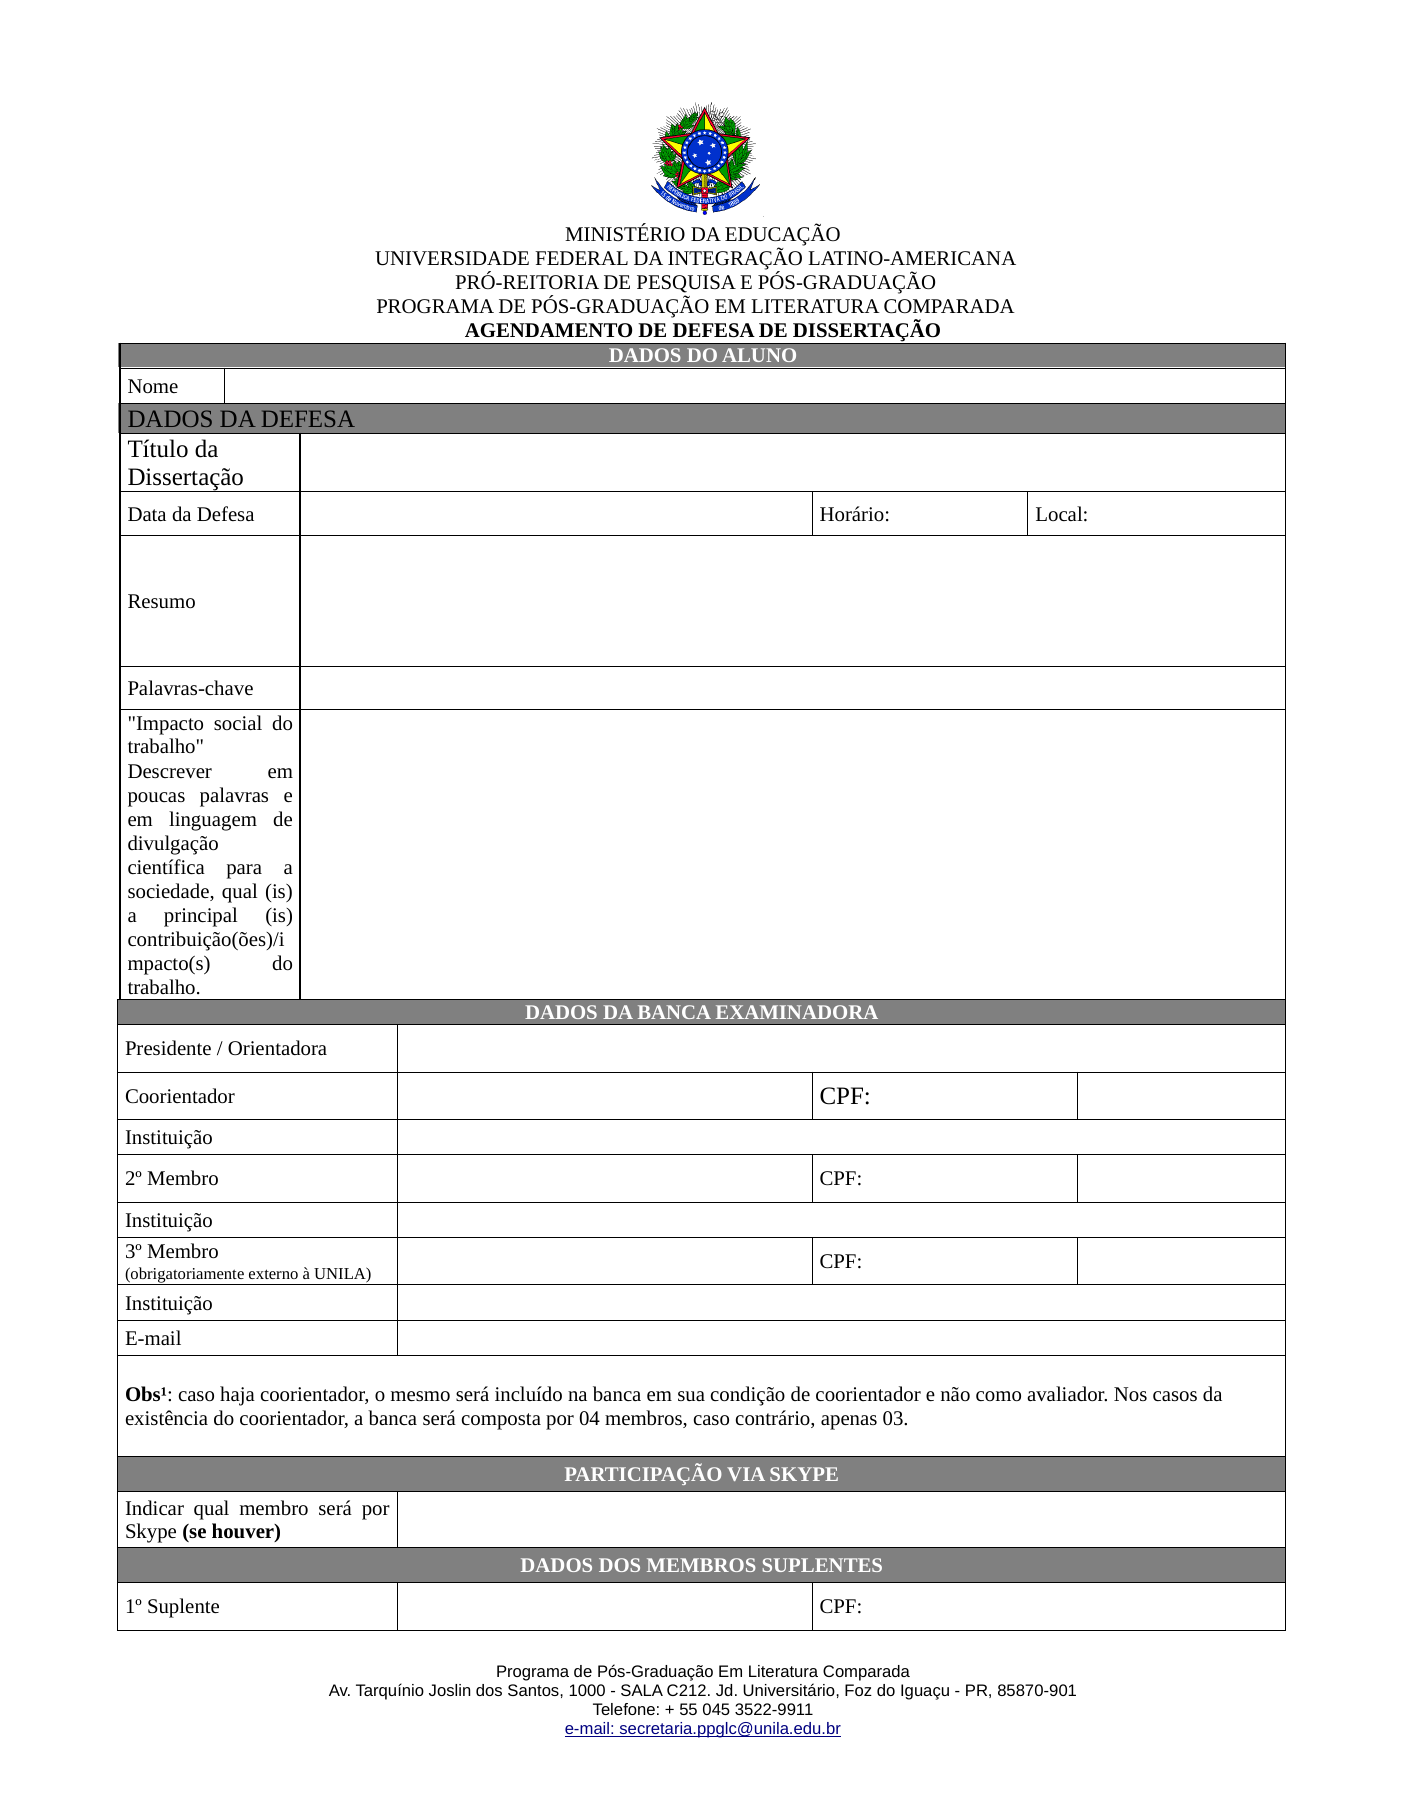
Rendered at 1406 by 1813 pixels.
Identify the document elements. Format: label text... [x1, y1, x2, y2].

table_cell [398, 1203, 1285, 1237]
table_cell CPF: [813, 1073, 1077, 1119]
table_cell [398, 1321, 1285, 1355]
table_cell "Impacto social do trabalho" Descrever em poucas palavras e em linguagem de divulgação científica para a sociedade, qual (is) a principal (is) contribuição(ões)/impacto(s) do trabalho. [121, 710, 299, 999]
table_cell Horário: [813, 492, 1027, 535]
table_cell [398, 1238, 812, 1284]
table_cell CPF: [813, 1155, 1077, 1202]
table_cell Indicar qual membro será por Skype (se houver) [118, 1492, 397, 1547]
table_cell Obs¹: caso haja coorientador, o mesmo será incluído na banca em sua condição de coorientador e não como avaliador. Nos casos da existência do coorientador, a banca será composta por 04 membros, caso contrário, apenas 03. [118, 1356, 1285, 1456]
table_cell [398, 1492, 1285, 1547]
table_cell [398, 1583, 812, 1629]
table_cell [301, 710, 1285, 999]
table_cell Instituição [118, 1120, 397, 1154]
table_cell Instituição [118, 1203, 397, 1237]
table_cell [1078, 1238, 1285, 1284]
table_cell Resumo [121, 536, 299, 666]
table_cell CPF: [813, 1583, 1285, 1629]
table_cell Local: [1028, 492, 1285, 535]
table_cell [398, 1120, 1285, 1154]
table_cell [398, 1073, 812, 1119]
table_cell Instituição [118, 1285, 397, 1320]
table_cell E-mail [118, 1321, 397, 1355]
table_cell Palavras-chave [121, 667, 299, 709]
table_cell [398, 1155, 812, 1202]
table_header DADOS DO ALUNO [121, 344, 1285, 367]
table_cell [1078, 1155, 1285, 1202]
table_cell [301, 492, 812, 535]
table_cell [301, 667, 1285, 709]
table_cell DADOS DA BANCA EXAMINADORA [118, 1000, 1285, 1024]
table_cell Data da Defesa [121, 492, 299, 535]
table_cell Coorientador [118, 1073, 397, 1119]
table_cell Título da Dissertação [121, 434, 299, 491]
table_cell CPF: [813, 1238, 1077, 1284]
table_cell [301, 434, 1285, 491]
table_cell Nome [121, 369, 224, 403]
table_cell [398, 1025, 1285, 1072]
table_cell [398, 1285, 1285, 1320]
subtitle AGENDAMENTO DE DEFESA DE DISSERTAÇÃO [118, 318, 1287, 342]
table_cell PARTICIPAÇÃO VIA SKYPE [118, 1457, 1285, 1491]
table_cell 3º Membro (obrigatoriamente externo à UNILA) [118, 1238, 397, 1284]
table_cell [225, 369, 1285, 403]
table_cell [1078, 1073, 1285, 1119]
table_cell 1º Suplente [118, 1583, 397, 1629]
table_cell DADOS DOS MEMBROS SUPLENTES [118, 1548, 1285, 1582]
table_cell 2º Membro [118, 1155, 397, 1202]
table_cell DADOS DA DEFESA [121, 404, 1285, 433]
table_cell Presidente / Orientadora [118, 1025, 397, 1072]
table_cell [301, 536, 1285, 666]
